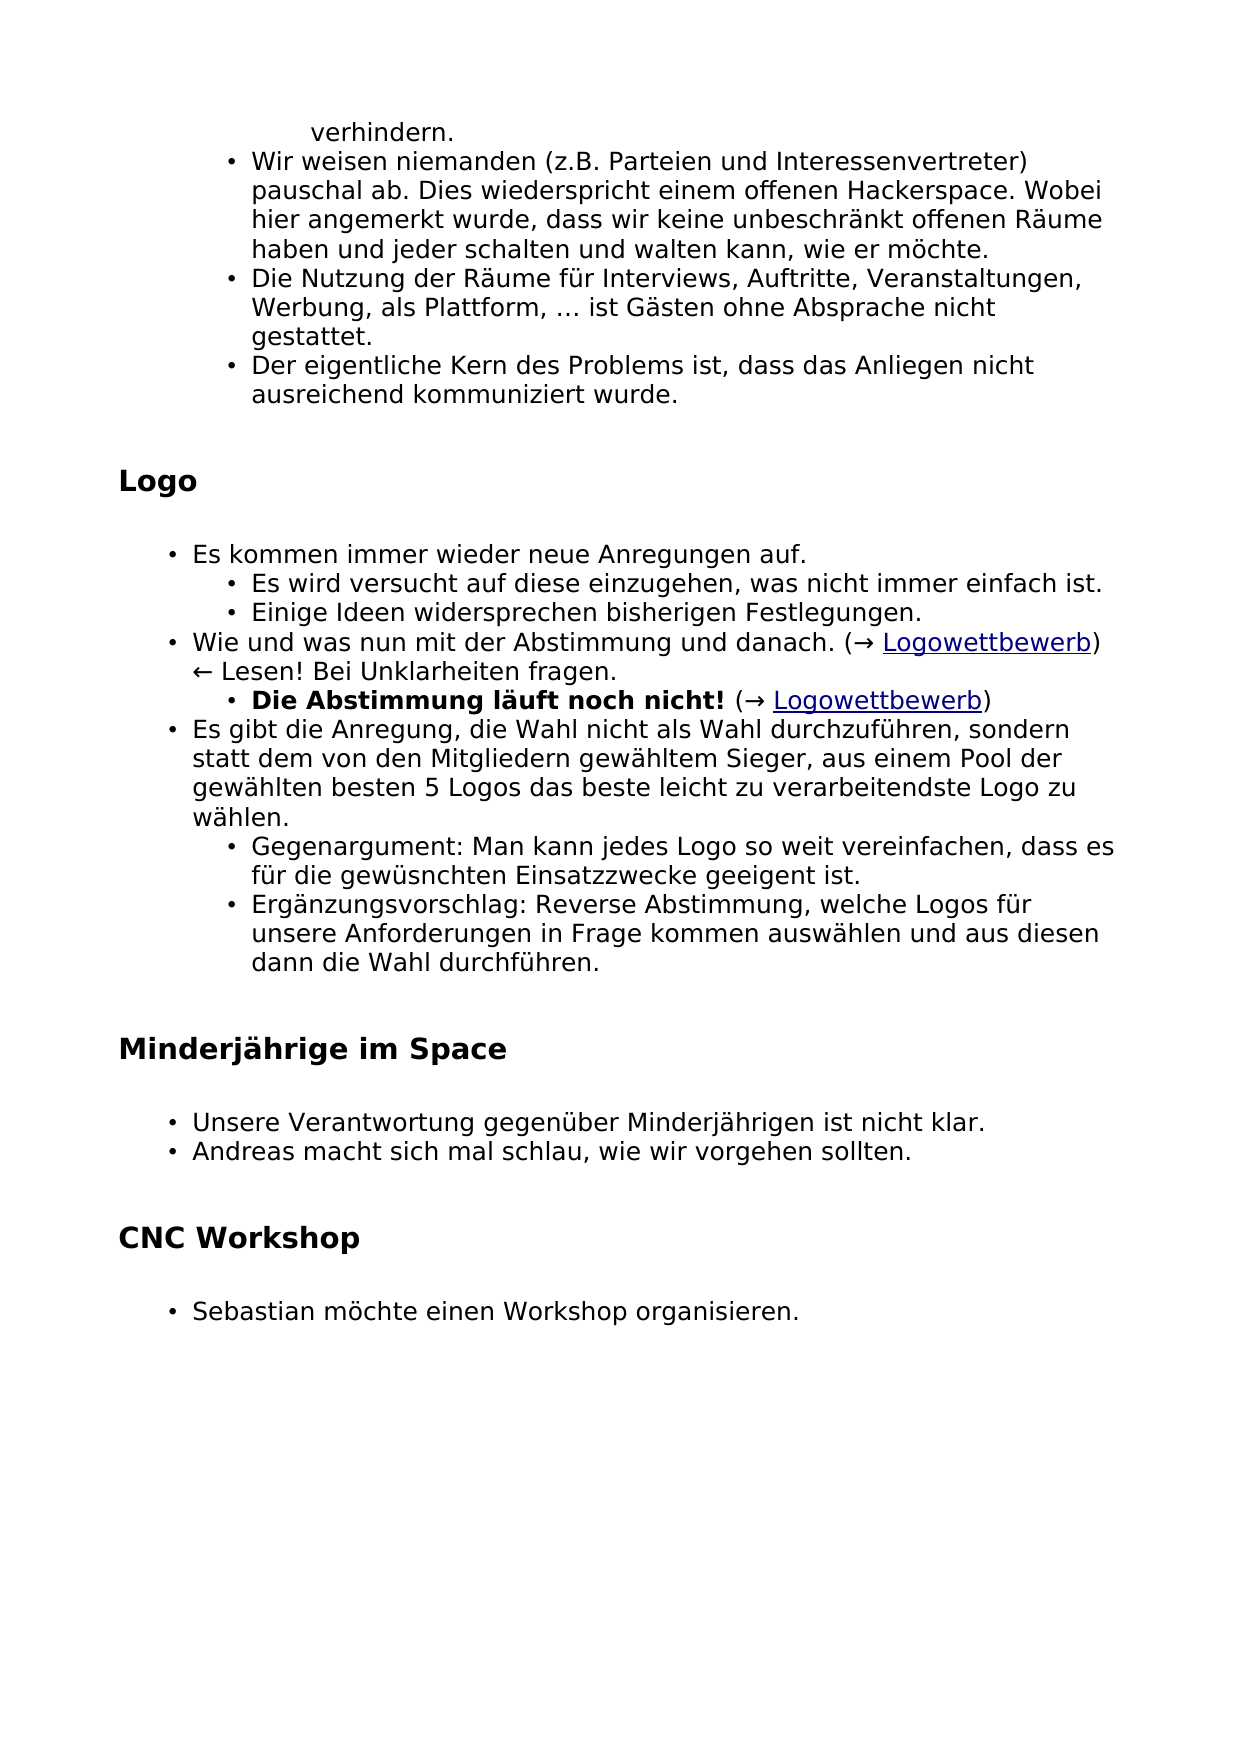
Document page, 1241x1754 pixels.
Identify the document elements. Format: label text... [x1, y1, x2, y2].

list Andreas macht sich mal schlau, wie wir vorgehen sollten. [177, 1137, 1122, 1166]
subtitle Minderjährige im Space [118, 1032, 1122, 1066]
subtitle CNC Workshop [118, 1221, 1122, 1255]
list Es wird versucht auf diese einzugehen, was nicht immer einfach ist. [236, 569, 1122, 598]
list Die Nutzung der Räume für Interviews, Auftritte, Veranstaltungen, Werbung, als Plattform, … ist Gästen ohne Absprache nicht gestattet. [236, 264, 1122, 351]
list verhindern. [295, 118, 1122, 147]
list Es kommen immer wieder neue Anregungen auf. [177, 540, 1122, 569]
list Der eigentliche Kern des Problems ist, dass das Anliegen nicht ausreichend kommuniziert wurde. [236, 351, 1122, 410]
list Gegenargument: Man kann jedes Logo so weit vereinfachen, dass es für die gewüsnchten Einsatzzwecke geeigent ist. [236, 832, 1122, 890]
list Es gibt die Anregung, die Wahl nicht als Wahl durchzuführen, sondern statt dem von den Mitgliedern gewähltem Sieger, aus einem Pool der gewählten besten 5 Logos das beste leicht zu verarbeitendste Logo zu wählen. [177, 715, 1122, 832]
list Die Abstimmung läuft noch nicht! (→ Logowettbewerb) [236, 686, 1122, 715]
list Ergänzungsvorschlag: Reverse Abstimmung, welche Logos für unsere Anforderungen in Frage kommen auswählen und aus diesen dann die Wahl durchführen. [236, 890, 1122, 978]
list Wir weisen niemanden (z.B. Parteien und Interessenvertreter) pauschal ab. Dies wiederspricht einem offenen Hackerspace. Wobei hier angemerkt wurde, dass wir keine unbeschränkt offenen Räume haben und jeder schalten und walten kann, wie er möchte. [236, 147, 1122, 264]
list Wie und was nun mit der Abstimmung und danach. (→ Logowettbewerb) ← Lesen! Bei Unklarheiten fragen. [177, 628, 1122, 686]
subtitle Logo [118, 464, 1122, 498]
list Einige Ideen widersprechen bisherigen Festlegungen. [236, 598, 1122, 628]
list Sebastian möchte einen Workshop organisieren. [177, 1297, 1122, 1326]
list Unsere Verantwortung gegenüber Minderjährigen ist nicht klar. [177, 1108, 1122, 1137]
